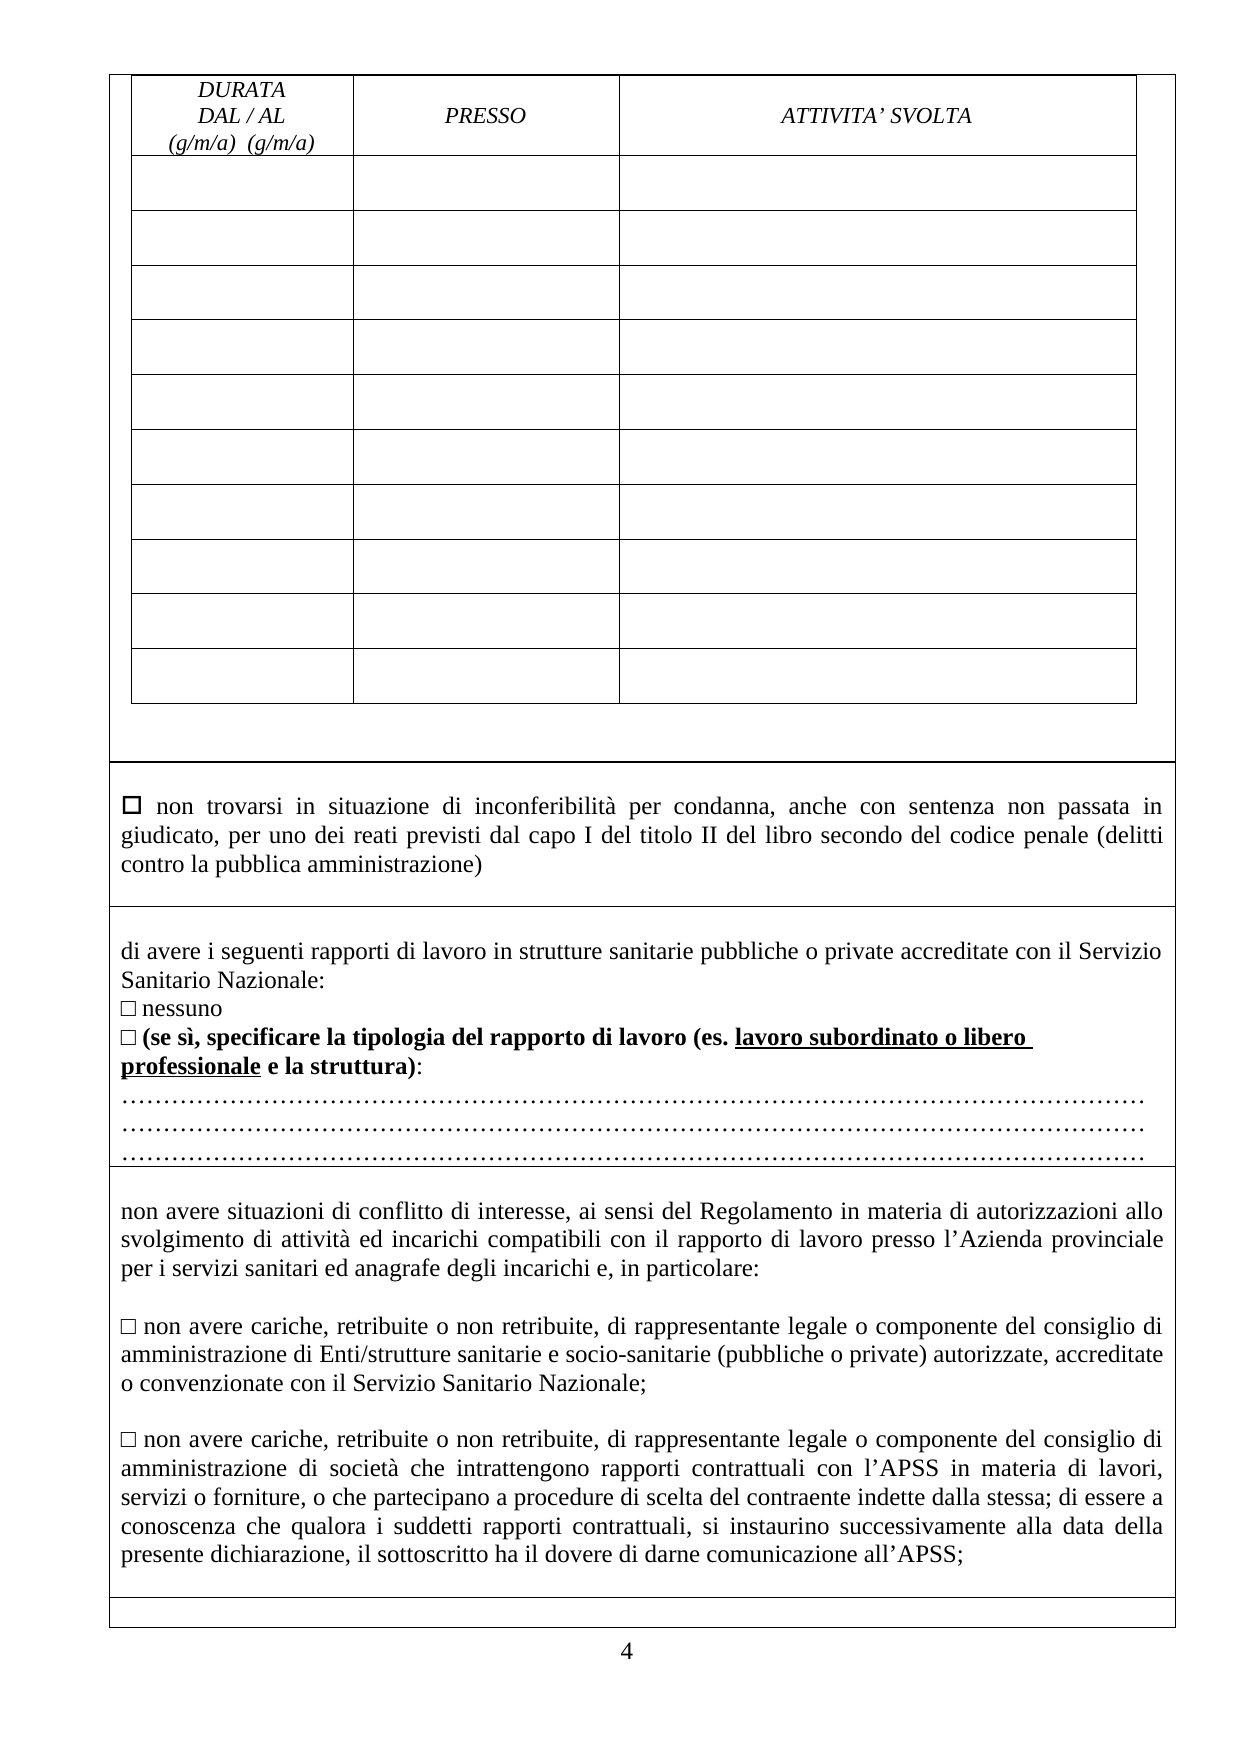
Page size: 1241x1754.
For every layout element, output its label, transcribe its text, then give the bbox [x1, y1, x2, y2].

table_cell [110, 75, 1175, 761]
table_cell [620, 485, 1136, 538]
table_cell [86, 1166, 109, 1597]
table_cell [620, 540, 1136, 593]
table_cell [354, 649, 619, 703]
table_cell [132, 485, 353, 538]
table_cell [86, 761, 109, 906]
table_cell [620, 375, 1136, 429]
table_cell [354, 211, 619, 264]
table_header DURATA DAL / AL (g/m/a) (g/m/a) [132, 76, 353, 155]
table_cell [354, 594, 619, 648]
table_cell [86, 1597, 109, 1627]
table_cell [620, 649, 1136, 703]
table_cell [354, 320, 619, 374]
table_cell [132, 375, 353, 429]
table_cell [132, 156, 353, 210]
table_cell [620, 156, 1136, 210]
table_cell [620, 430, 1136, 484]
table_cell [354, 375, 619, 429]
table_header ATTIVITA’ SVOLTA [620, 76, 1136, 155]
table_cell [86, 74, 109, 761]
table_header PRESSO [354, 76, 619, 155]
table_cell [620, 211, 1136, 264]
table_cell [620, 266, 1136, 319]
table_cell  non trovarsi in situazione di inconferibilità per condanna, anche con sentenza non passata in giudicato, per uno dei reati previsti dal capo I del titolo II del libro secondo del codice penale (delitti contro la pubblica amministrazione) [110, 763, 1175, 906]
table_cell [132, 211, 353, 264]
table_cell [132, 540, 353, 593]
table_cell [354, 540, 619, 593]
table_cell non avere situazioni di conflitto di interesse, ai sensi del Regolamento in materia di autorizzazioni allo svolgimento di attività ed incarichi compatibili con il rapporto di lavoro presso l’Azienda provinciale per i servizi sanitari ed anagrafe degli incarichi e, in particolare: □ non avere cariche, retribuite o non retribuite, di rappresentante legale o componente del consiglio di amministrazione di Enti/strutture sanitarie e socio-sanitarie (pubbliche o private) autorizzate, accreditate o convenzionate con il Servizio Sanitario Nazionale; □ non avere cariche, retribuite o non retribuite, di rappresentante legale o componente del consiglio di amministrazione di società che intrattengono rapporti contrattuali con l’APSS in materia di lavori, servizi o forniture, o che partecipano a procedure di scelta del contraente indette dalla stessa; di essere a conoscenza che qualora i suddetti rapporti contrattuali, si instaurino successivamente alla data della presente dichiarazione, il sottoscritto ha il dovere di darne comunicazione all’APSS; [110, 1167, 1175, 1597]
table_cell [354, 266, 619, 319]
table_cell [354, 485, 619, 538]
table_cell [132, 649, 353, 703]
table_cell [132, 320, 353, 374]
table_cell [132, 594, 353, 648]
table_cell [620, 320, 1136, 374]
table_cell [110, 1598, 1175, 1627]
table_cell [132, 430, 353, 484]
table_cell [86, 906, 109, 1166]
table_cell di avere i seguenti rapporti di lavoro in strutture sanitarie pubbliche o private accreditate con il Servizio Sanitario Nazionale: □ nessuno □ (se sì, specificare la tipologia del rapporto di lavoro (es. lavoro subordinato o libero professionale e la struttura): …………………………………………………………………………………………………………… …………………………………………………………………………………………………………… …………………………………………………………………………………………………………… [110, 907, 1175, 1166]
table_cell [354, 430, 619, 484]
table_cell [132, 266, 353, 319]
table_cell [620, 594, 1136, 648]
table_cell [354, 156, 619, 210]
